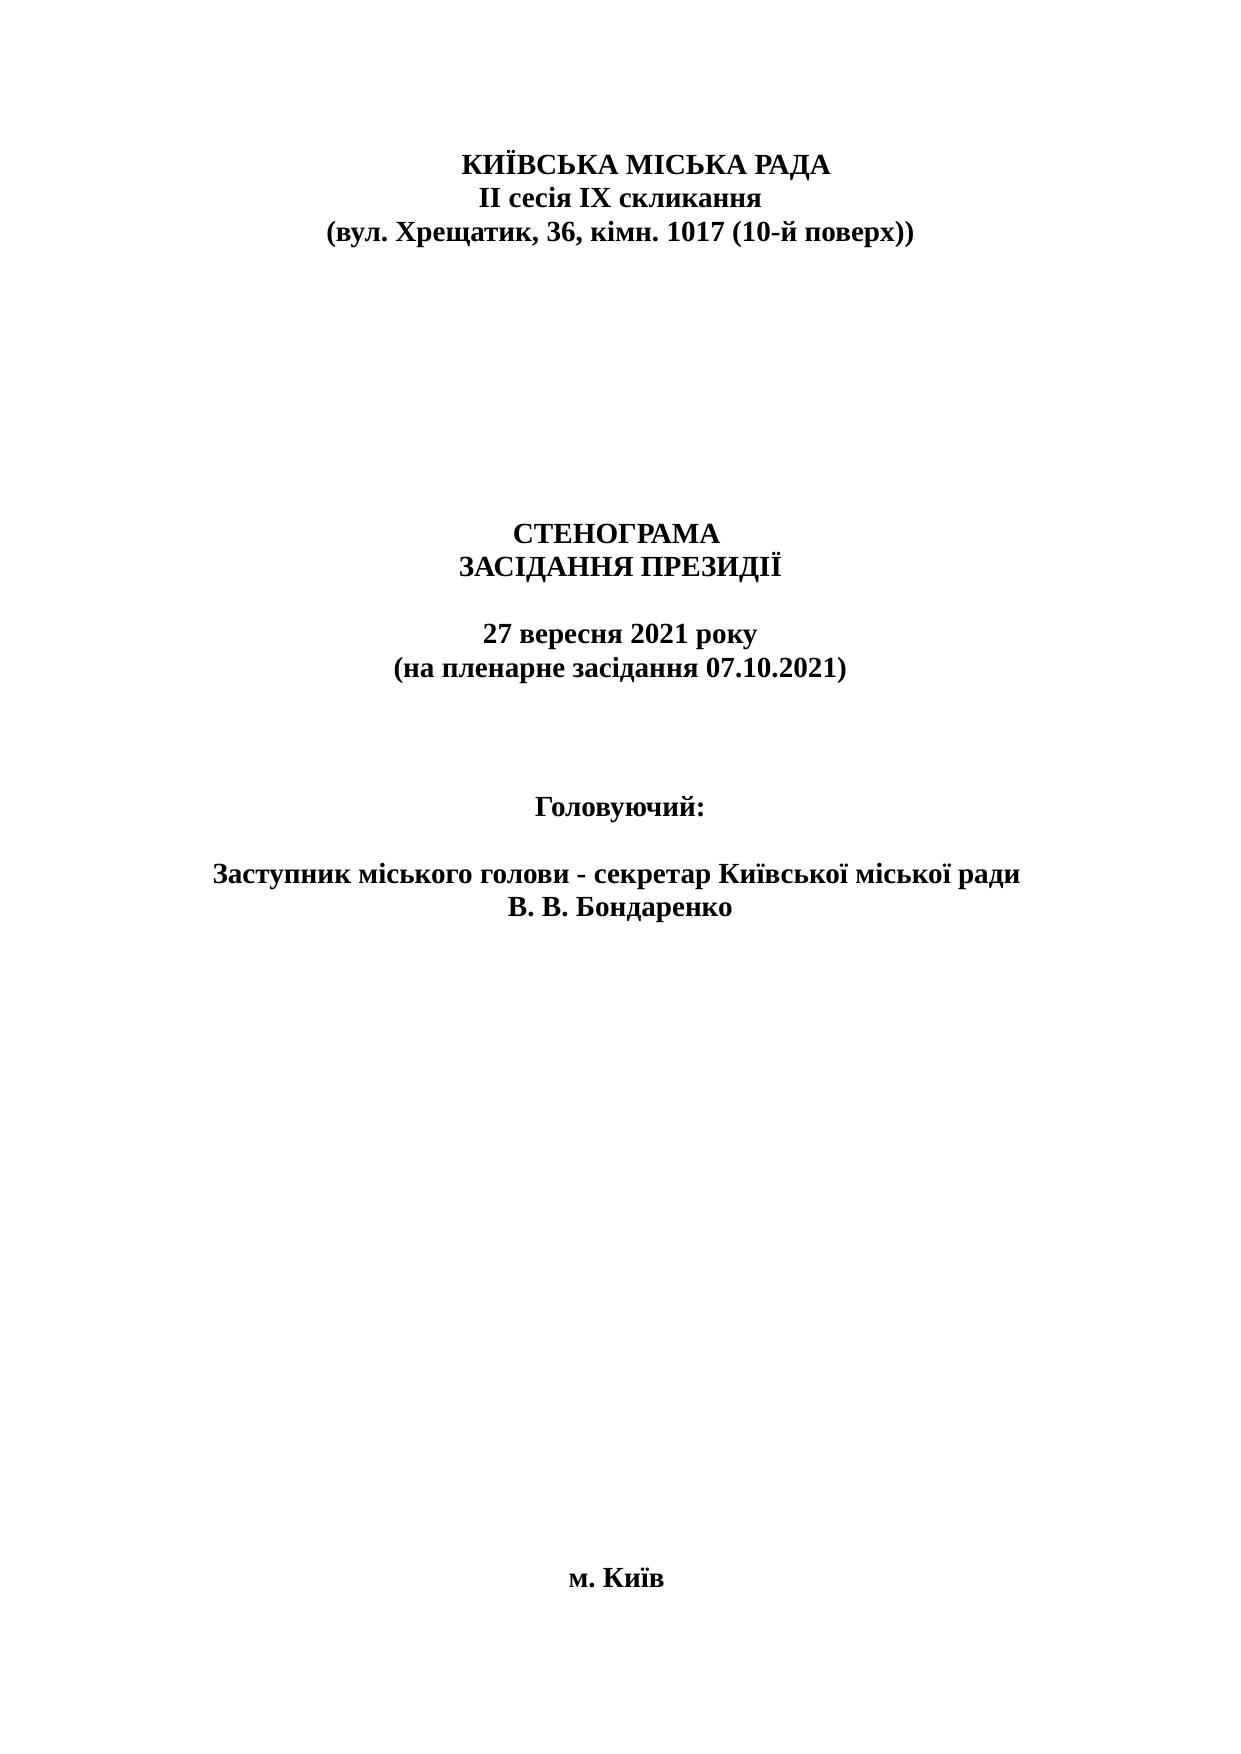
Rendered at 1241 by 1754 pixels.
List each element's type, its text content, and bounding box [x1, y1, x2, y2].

text Заступник міського голови - секретар Київської міської ради [118, 856, 1122, 889]
text м. Київ [118, 1560, 1122, 1594]
text В. В. Бондаренко [118, 889, 1122, 923]
text 27 вересня 2021 року [118, 616, 1122, 650]
text КИЇВСЬКА МІСЬКА РАДА [118, 147, 1122, 180]
text (на пленарне засідання 07.10.2021) [118, 650, 1122, 683]
text СТЕНОГРАМА [118, 516, 1122, 549]
text (вул. Хрещатик, 36, кімн. 1017 (10-й поверх)) [118, 214, 1122, 247]
text Головуючий: [118, 789, 1122, 822]
text ІІ сесія ІХ скликання [118, 180, 1122, 214]
text ЗАСІДАННЯ ПРЕЗИДІЇ [118, 549, 1122, 583]
